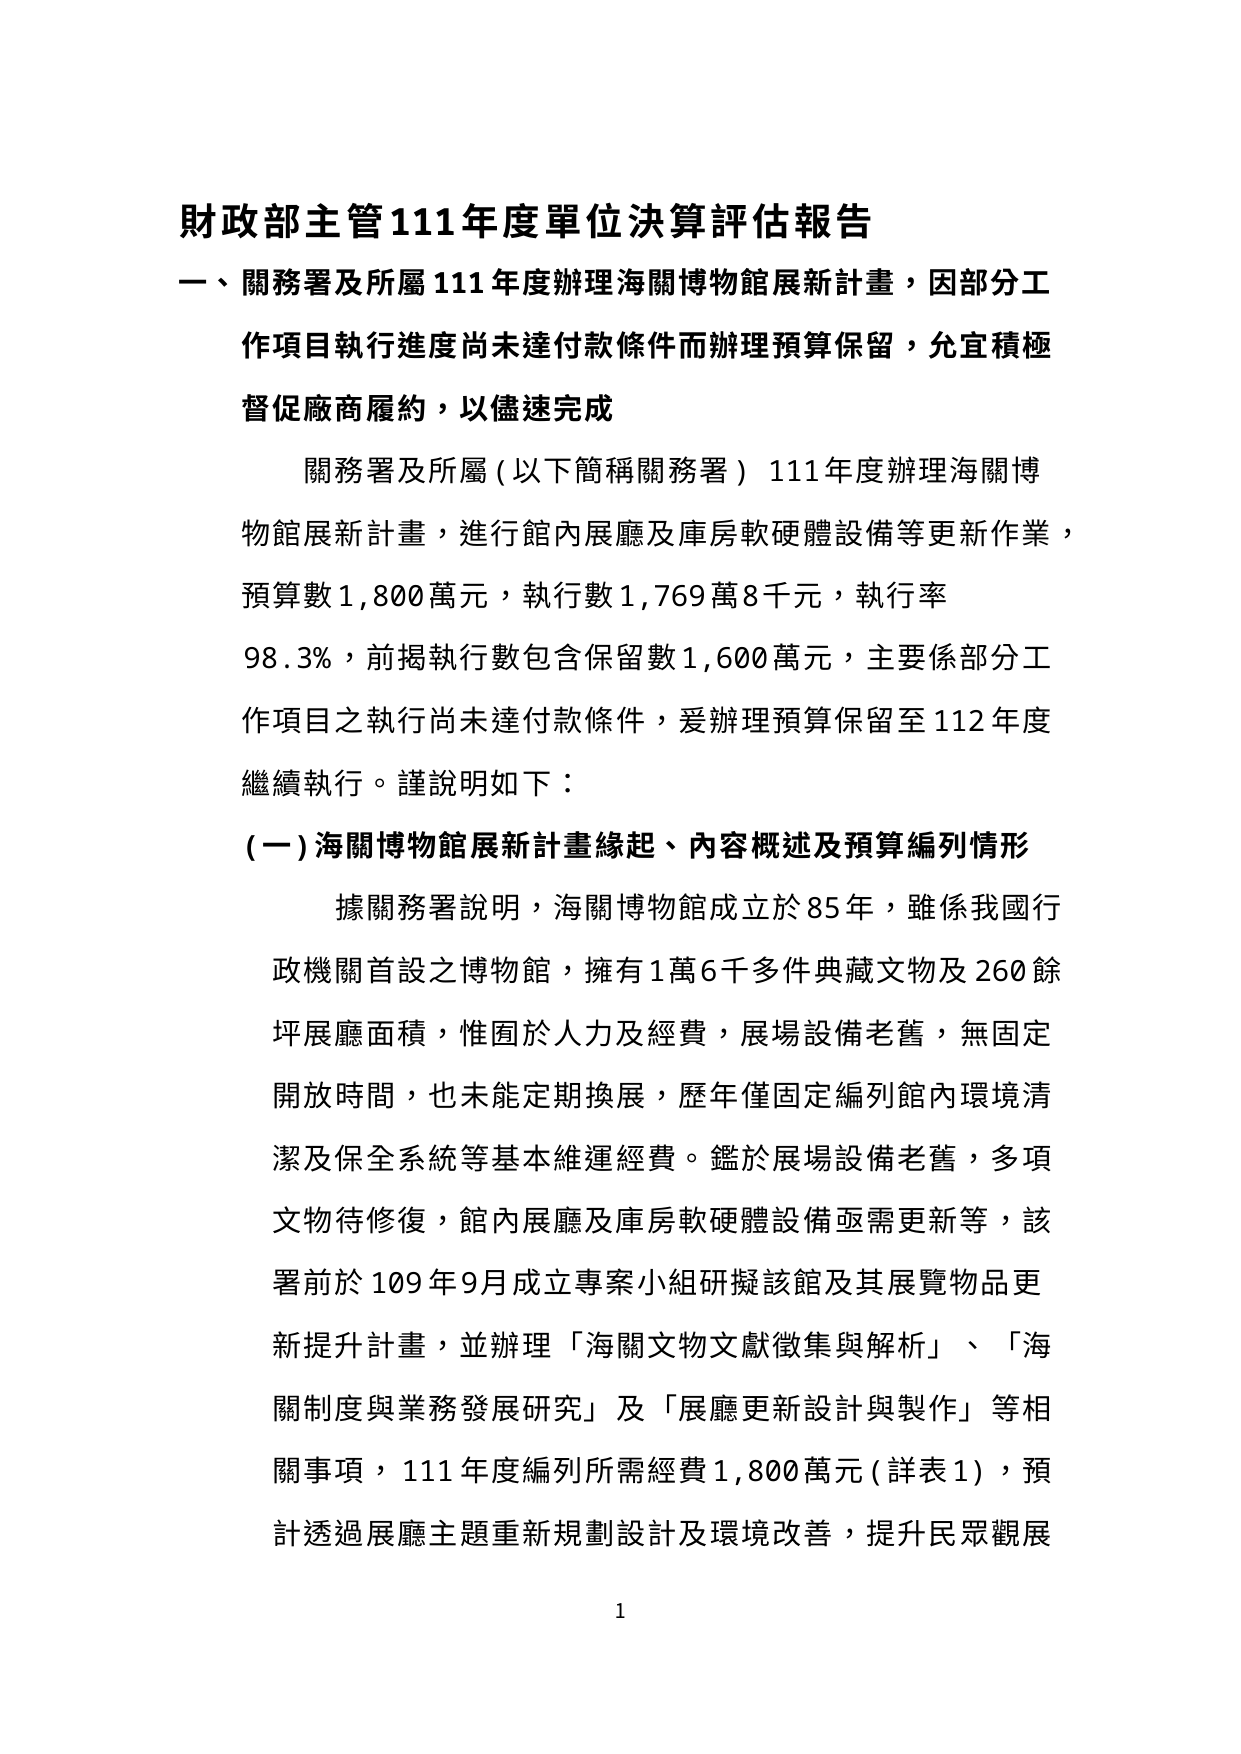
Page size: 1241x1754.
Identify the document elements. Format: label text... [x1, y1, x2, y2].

text (一)海關博物館展新計畫緣起、內容概述及預算編列情形 [236, 802, 1063, 865]
text 一、關務署及所屬111年度辦理海關博物館展新計畫，因部分工作項目執行進度尚未達付款條件而辦理預算保留，允宜積極督促廠商履約，以儘速完成 [177, 240, 1063, 427]
text 財政部主管111年度單位決算評估報告 [177, 177, 1063, 240]
text 關務署及所屬(以下簡稱關務署) 111年度辦理海關博物館展新計畫，進行館內展廳及庫房軟硬體設備等更新作業，預算數1,800萬元，執行數1,769萬8千元，執行率98.3%，前揭執行數包含保留數1,600萬元，主要係部分工作項目之執行尚未達付款條件，爰辦理預算保留至112年度繼續執行。謹說明如下： [236, 427, 1063, 802]
text 據關務署說明，海關博物館成立於85年，雖係我國行政機關首設之博物館，擁有1萬6千多件典藏文物及260餘坪展廳面積，惟囿於人力及經費，展場設備老舊，無固定開放時間，也未能定期換展，歷年僅固定編列館內環境清潔及保全系統等基本維運經費。鑑於展場設備老舊，多項文物待修復，館內展廳及庫房軟硬體設備亟需更新等，該署前於109年9月成立專案小組研擬該館及其展覽物品更新提升計畫，並辦理「海關文物文獻徵集與解析」、「海關制度與業務發展研究」及「展廳更新設計與製作」等相關事項，111年度編列所需經費1,800萬元(詳表1)，預計透過展廳主題重新規劃設計及環境改善，提升民眾觀展 [266, 865, 1063, 1552]
